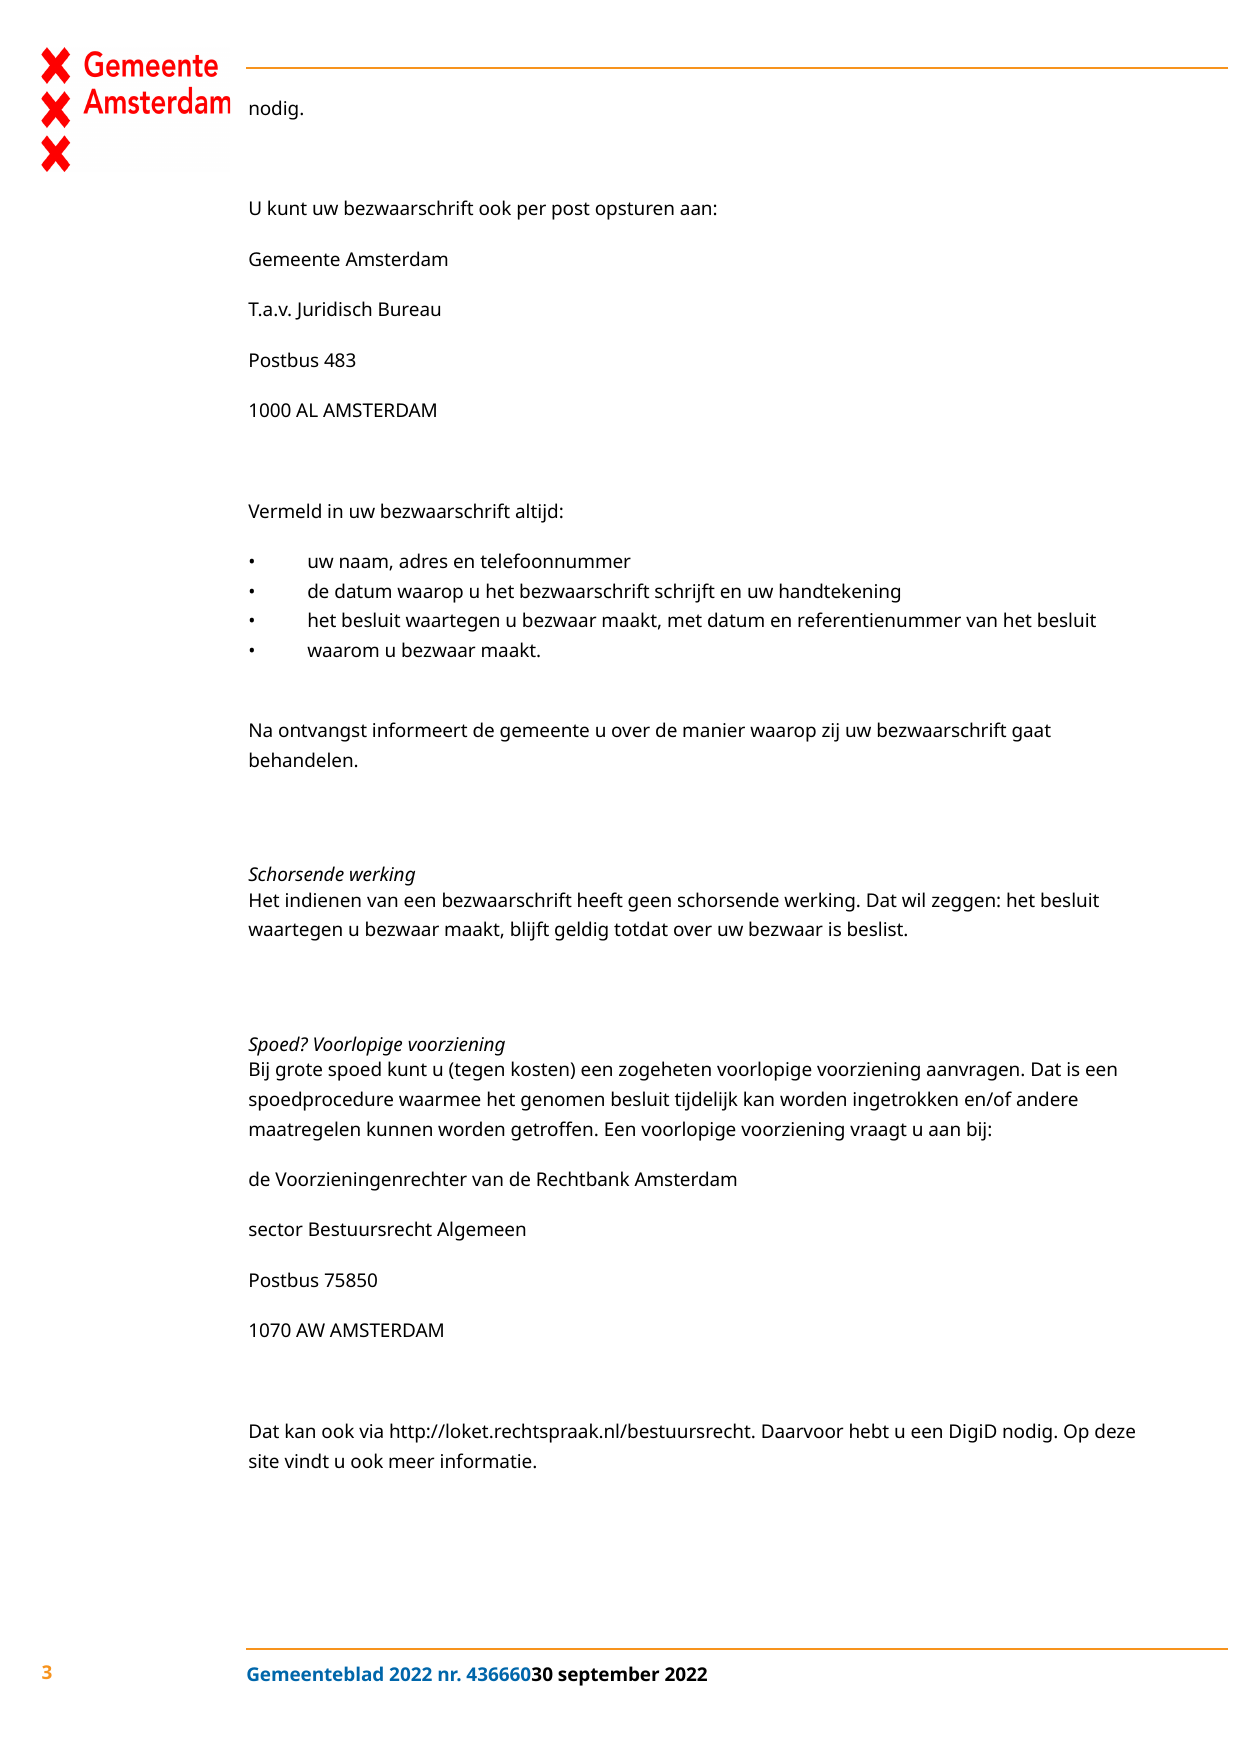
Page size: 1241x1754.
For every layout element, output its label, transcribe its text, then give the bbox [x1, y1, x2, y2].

text Na ontvangst informeert de gemeente u over de manier waarop zij uw bezwaarschrift gaat behandelen. [248, 717, 1152, 773]
text nodig. [248, 95, 1152, 121]
text Bij grote spoed kunt u (tegen kosten) een zogeheten voorlopige voorziening aanvragen. Dat is een spoedprocedure waarmee het genomen besluit tijdelijk kan worden ingetrokken en/of andere maatregelen kunnen worden getroffen. Een voorlopige voorziening vraagt u aan bij: [248, 1057, 1152, 1142]
text 1000 AL AMSTERDAM [248, 397, 1152, 423]
text Spoed? Voorlopige voorziening [248, 1031, 1152, 1057]
text T.a.v. Juridisch Bureau [248, 296, 1152, 322]
text Dat kan ook via http://loket.rechtspraak.nl/bestuursrecht. Daarvoor hebt u een DigiD nodig. Op deze site vindt u ook meer informatie. [248, 1418, 1152, 1474]
text sector Bestuursrecht Algemeen [248, 1217, 1152, 1242]
text 1070 AW AMSTERDAM [248, 1317, 1152, 1343]
list waarom u bezwaar maakt. [248, 637, 1152, 663]
text Vermeld in uw bezwaarschrift altijd: [248, 498, 1152, 524]
text Postbus 75850 [248, 1267, 1152, 1293]
picture [41, 47, 231, 172]
text U kunt uw bezwaarschrift ook per post opsturen aan: [248, 196, 1152, 221]
list de datum waarop u het bezwaarschrift schrijft en uw handtekening [248, 578, 1152, 604]
text Gemeente Amsterdam [248, 246, 1152, 272]
text Postbus 483 [248, 347, 1152, 373]
list uw naam, adres en telefoonnummer [248, 548, 1152, 574]
list het besluit waartegen u bezwaar maakt, met datum en referentienummer van het besluit [248, 608, 1152, 633]
text Schorsende werking [248, 861, 1152, 887]
text de Voorzieningenrechter van de Rechtbank Amsterdam [248, 1166, 1152, 1192]
text Het indienen van een bezwaarschrift heeft geen schorsende werking. Dat wil zeggen: het besluit waartegen u bezwaar maakt, blijft geldig totdat over uw bezwaar is beslist. [248, 887, 1152, 942]
